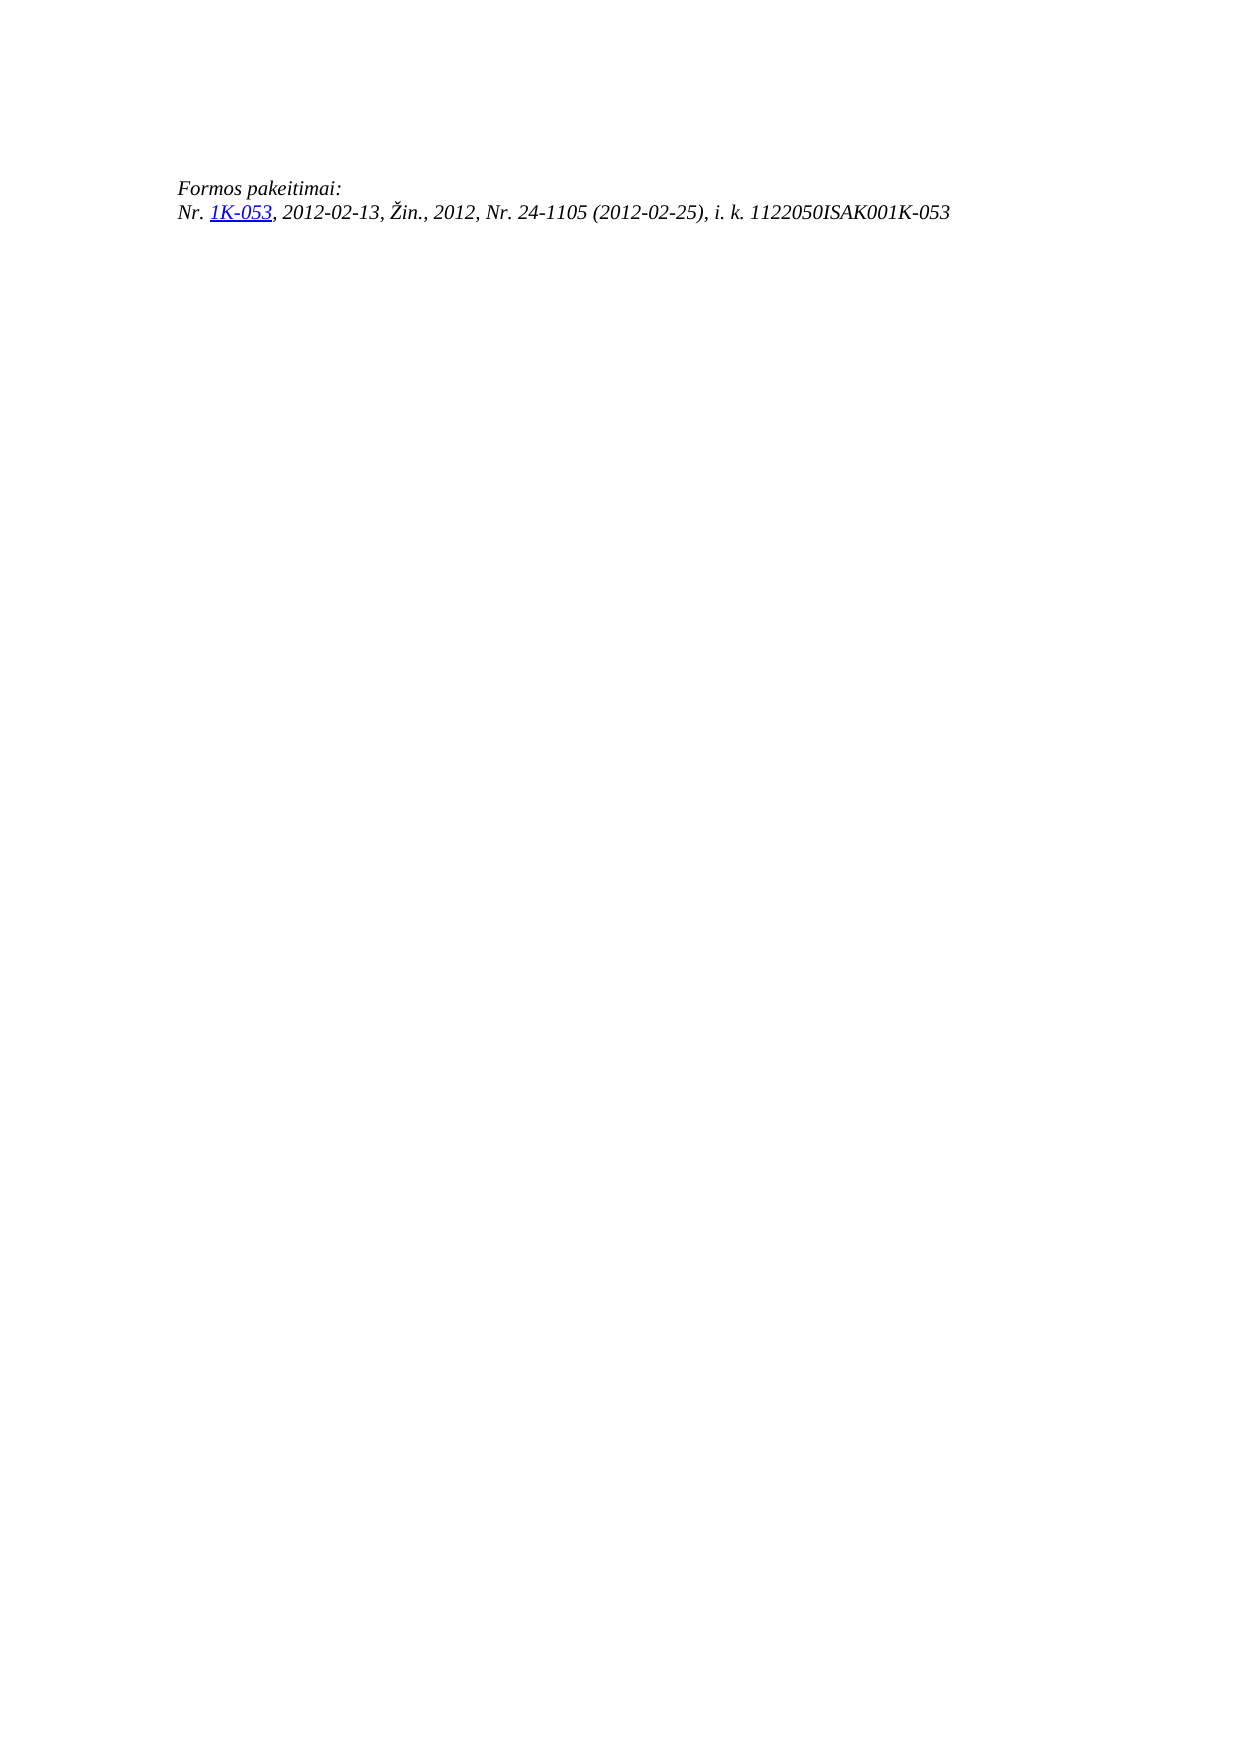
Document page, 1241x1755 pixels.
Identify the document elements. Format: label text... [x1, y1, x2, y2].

text Formos pakeitimai: [177, 176, 1122, 200]
text Nr. 1K-053, 2012-02-13, Žin., 2012, Nr. 24-1105 (2012-02-25), i. k. 1122050ISAK001K-053 [177, 200, 1122, 224]
